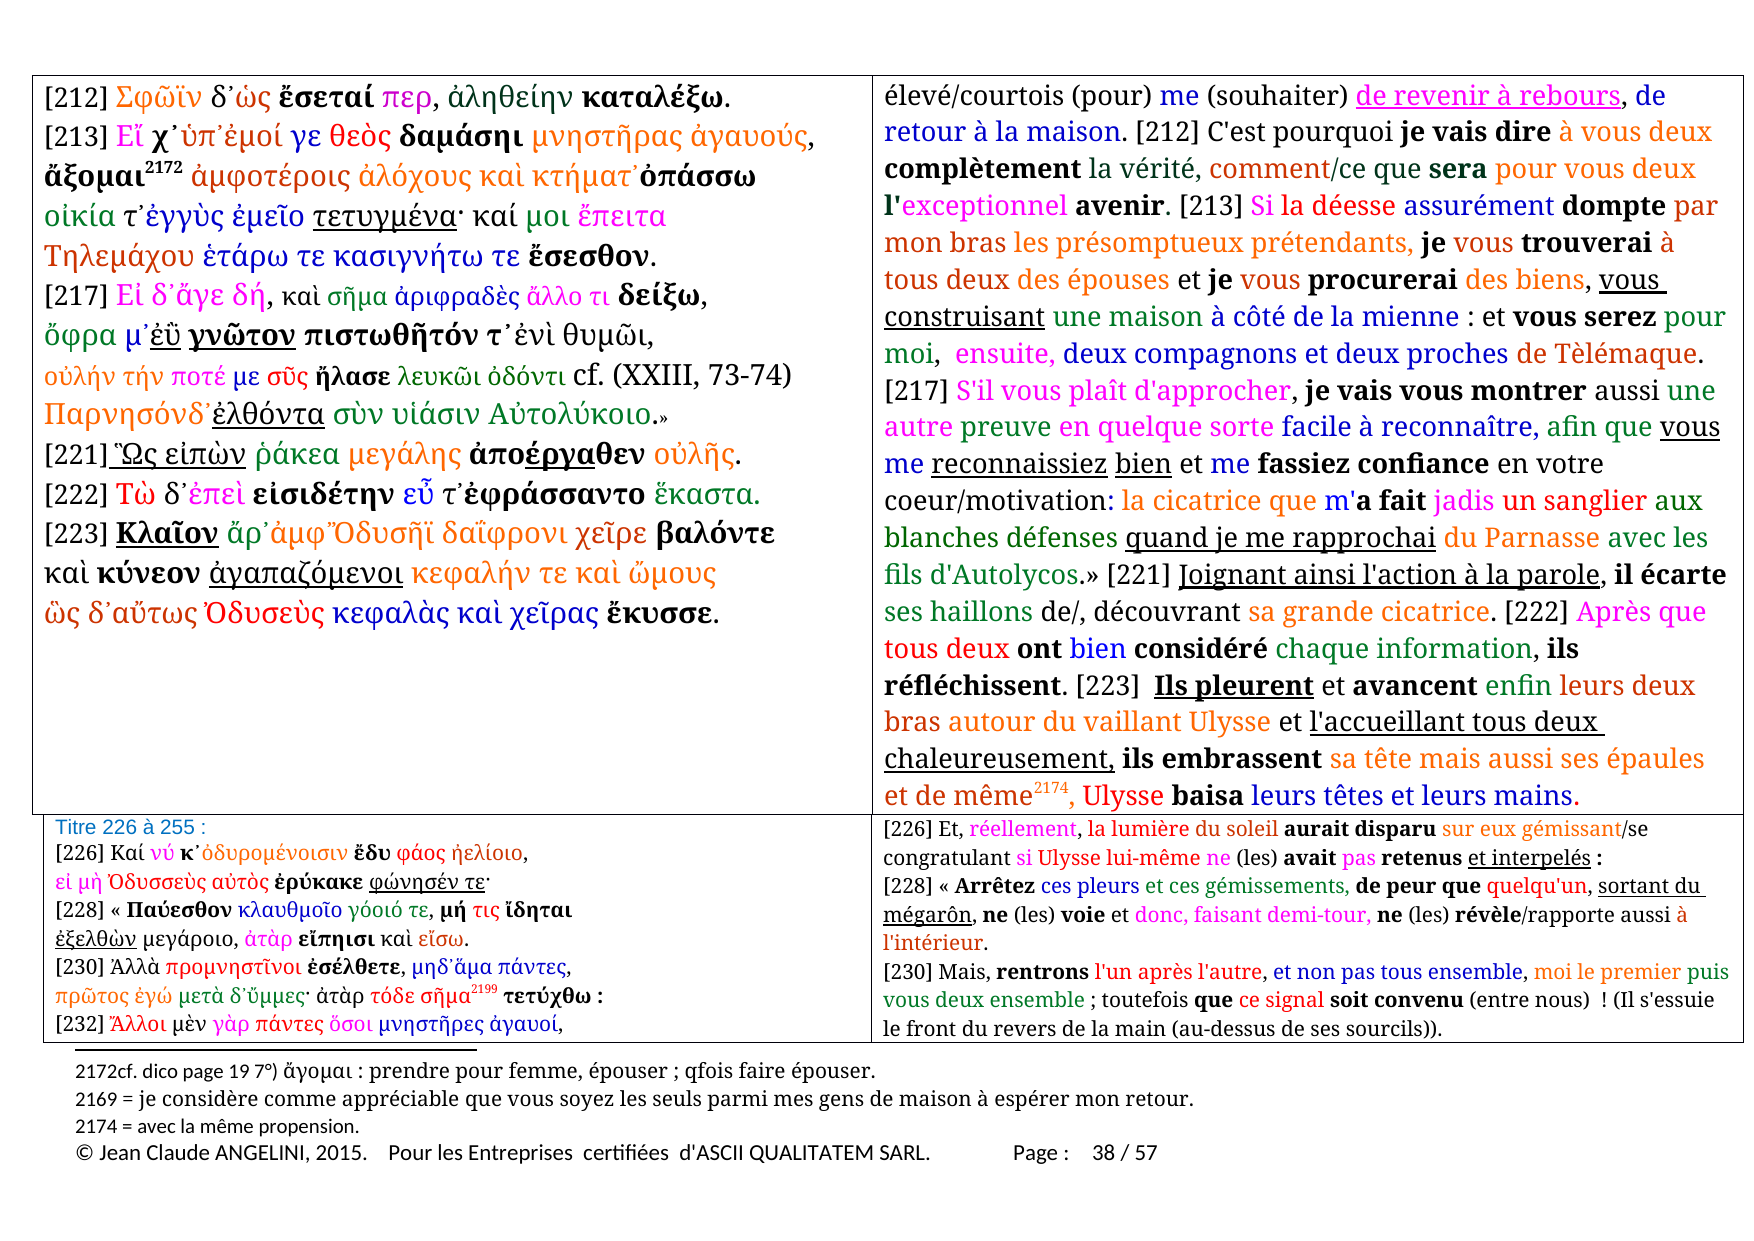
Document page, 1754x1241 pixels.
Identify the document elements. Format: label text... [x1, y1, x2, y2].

table_header [212] Σφῶϊν δ᾽ὡς ἔσεταί περ, ἀληθείην καταλέξω. [213] Εἴ χ᾽ὑπ᾽ἐμοί γε θεὸς δαμάσηι μνηστῆρας ἀγαυούς, ἄξομαι ἀμφοτέροις ἀλόχους καὶ κτήματ᾽ὀπάσσω οἰκία τ᾽ἐγγὺς ἐμεῖο τετυγμένα· καί μοι ἔπειτα Τηλεμάχου ἑτάρω τε κασιγνήτω τε ἔσεσθον. [217] Εἰ δ᾽ἄγε δή, καὶ σῆμα ἀριφραδὲς ἄλλο τι δείξω, ὄφρα μ᾽ἐῢ γνῶτον πιστωθῆτόν τ᾽ἐνὶ θυμῶι, οὐλήν τήν ποτέ με σῦς ἤλασε λευκῶι ὀδόντι cf. (XXIII, 73-74) Παρνησόνδ᾽ἐλθόντα σὺν υἱάσιν Αὐτολύκοιο.» [221] Ὣς εἰπὼν ῥάκεα μεγάλης ἀποέργαθεν οὐλῆς. [222] Τὼ δ᾽ἐπεὶ εἰσιδέτην εὖ τ᾽ἐφράσσαντο ἕκαστα. [223] Κλαῖον ἄρ᾽ἀμφ᾽Ὀδυσῆϊ δαΐφρονι χεῖρε βαλόντε καὶ κύνεον ἀγαπαζόμενοι κεφαλήν τε καὶ ὤμους ὣς δ᾽αὔτως Ὀδυσεὺς κεφαλὰς καὶ χεῖρας ἔκυσσε. [33, 76, 872, 813]
table_header élevé/courtois (pour) me (souhaiter) de revenir à rebours, de retour à la maison. [212] C'est pourquoi je vais dire à vous deux complètement la vérité, comment/ce que sera pour vous deux l'exceptionnel avenir. [213] Si la déesse assurément dompte par mon bras les présomptueux prétendants, je vous trouverai à tous deux des épouses et je vous procurerai des biens, vous construisant une maison à côté de la mienne : et vous serez pour moi, ensuite, deux compagnons et deux proches de Tèlémaque. [217] S'il vous plaît d'approcher, je vais vous montrer aussi une autre preuve en quelque sorte facile à reconnaître, afin que vous me reconnaissiez bien et me fassiez confiance en votre coeur/motivation: la cicatrice que m'a fait jadis un sanglier aux blanches défenses quand je me rapprochai du Parnasse avec les fils d'Autolycos.» [221] Joignant ainsi l'action à la parole, il écarte ses haillons de/, découvrant sa grande cicatrice. [222] Après que tous deux ont bien considéré chaque information, ils réfléchissent. [223] Ils pleurent et avancent enfin leurs deux bras autour du vaillant Ulysse et l'accueillant tous deux chaleureusement, ils embrassent sa tête mais aussi ses épaules et de même, Ulysse baisa leurs têtes et leurs mains. [873, 76, 1743, 813]
table_header [226] Et, réellement, la lumière du soleil aurait disparu sur eux gémissant/se congratulant si Ulysse lui-même ne (les) avait pas retenus et interpelés : [228] « Arrêtez ces pleurs et ces gémissements, de peur que quelqu'un, sortant du mégarôn, ne (les) voie et donc, faisant demi-tour, ne (les) révèle/rapporte aussi à l'intérieur. [230] Mais, rentrons l'un après l'autre, et non pas tous ensemble, moi le premier puis vous deux ensemble ; toutefois que ce signal soit convenu (entre nous) ! (Il s'essuie le front du revers de la main (au-dessus de ses sourcils)). [872, 815, 1743, 1042]
table_header Titre 226 à 255 : [226] Καί νύ κ᾽ὀδυρομένοισιν ἔδυ φάος ἠελίοιο, εἰ μὴ Ὀδυσσεὺς αὐτὸς ἐρύκακε φώνησέν τε· [228] « Παύεσθον κλαυθμοῖο γόοιό τε, μή τις ἴδηται ἐξελθὼν μεγάροιο, ἀτὰρ εἴπηισι καὶ εἴσω. [230] Ἀλλὰ προμνηστῖνοι ἐσέλθετε, μηδ᾽ἅμα πάντες, πρῶτος ἐγώ μετὰ δ᾽ὔμμες· ἀτὰρ τόδε σῆμα τετύχθω : [232] Ἄλλοι μὲν γὰρ πάντες ὅσοι μνηστῆρες ἀγαυοί, [44, 815, 871, 1042]
